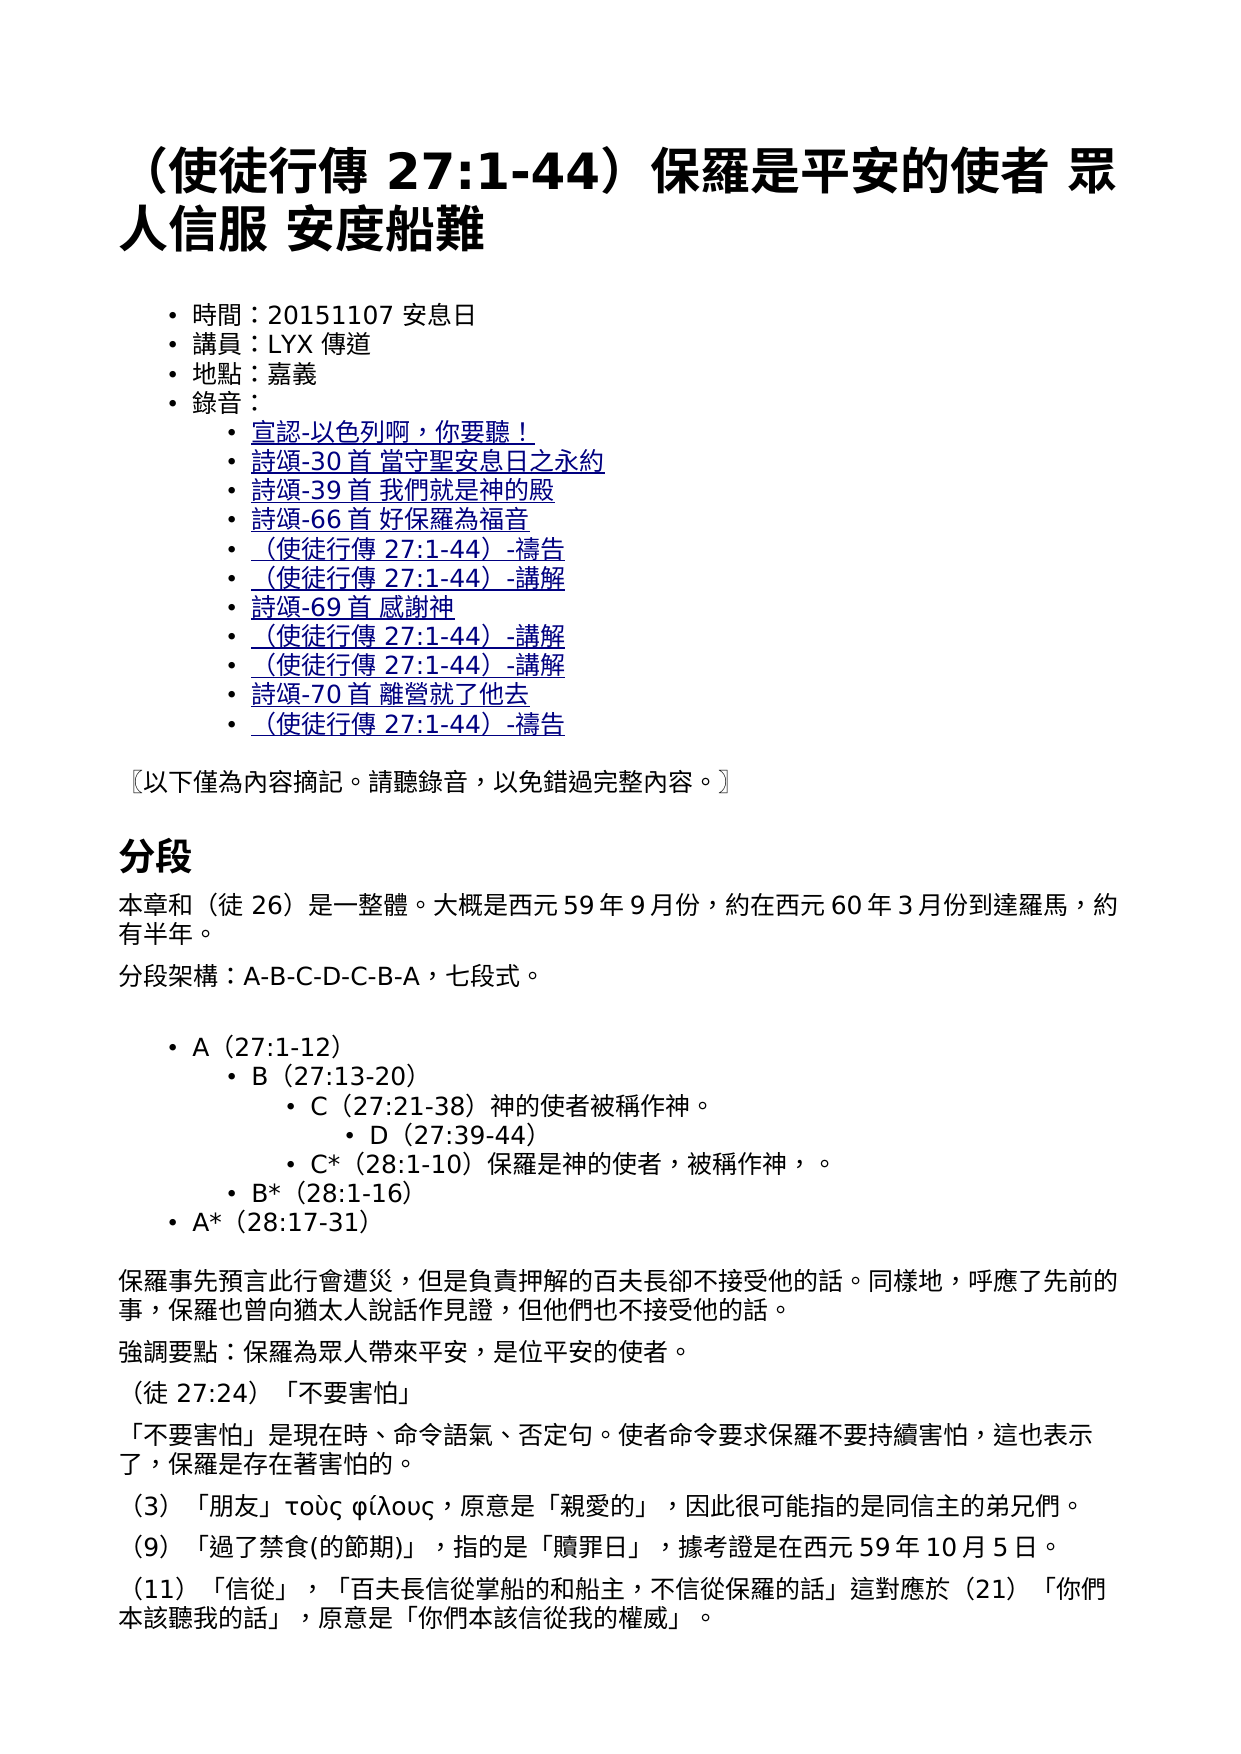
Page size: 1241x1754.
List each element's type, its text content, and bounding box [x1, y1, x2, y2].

text 保羅事先預言此行會遭災，但是負責押解的百夫長卻不接受他的話。同樣地，呼應了先前的事，保羅也曾向猶太人說話作見證，但他們也不接受他的話。 [118, 1267, 1122, 1325]
list D（27:39-44） [354, 1121, 1122, 1150]
subtitle 分段 [118, 835, 1122, 879]
list （使徒行傳 27:1-44）-禱告 [236, 710, 1122, 739]
text 強調要點：保羅為眾人帶來平安，是位平安的使者。 [118, 1338, 1122, 1367]
list 地點：嘉義 [177, 360, 1122, 389]
list A*（28:17-31） [177, 1208, 1122, 1237]
text （9）「過了禁食(的節期)」，指的是「贖罪日」，據考證是在西元59年10月5日。 [118, 1534, 1122, 1563]
list 詩頌-66首 好保羅為福音 [236, 506, 1122, 535]
text 〖以下僅為內容摘記。請聽錄音，以免錯過完整內容。〗 [118, 768, 1122, 798]
list 詩頌-39首 我們就是神的殿 [236, 477, 1122, 506]
list 詩頌-69首 感謝神 [236, 593, 1122, 622]
text （徒 27:24）「不要害怕」 [118, 1379, 1122, 1409]
text 分段架構：A-B-C-D-C-B-A，七段式。 [118, 962, 1122, 991]
list B*（28:1-16） [236, 1179, 1122, 1208]
list 錄音： [177, 389, 1122, 418]
text （3）「朋友」τοὺς φίλους，原意是「親愛的」，因此很可能指的是同信主的弟兄們。 [118, 1492, 1122, 1521]
list 講員：LYX 傳道 [177, 331, 1122, 360]
list B（27:13-20） [236, 1062, 1122, 1092]
list （使徒行傳 27:1-44）-講解 [236, 564, 1122, 593]
list （使徒行傳 27:1-44）-禱告 [236, 535, 1122, 564]
list 詩頌-70首 離營就了他去 [236, 681, 1122, 710]
subtitle （使徒行傳 27:1-44）保羅是平安的使者 眾人信服 安度船難 [118, 143, 1122, 259]
text （11）「信從」，「百夫長信從掌船的和船主，不信從保羅的話」這對應於（21）「你們本該聽我的話」，原意是「你們本該信從我的權威」。 [118, 1575, 1122, 1634]
list C*（28:1-10）保羅是神的使者，被稱作神，。 [295, 1150, 1122, 1179]
list 詩頌-30首 當守聖安息日之永約 [236, 447, 1122, 477]
list A（27:1-12） [177, 1033, 1122, 1062]
list 宣認-以色列啊，你要聽！ [236, 418, 1122, 447]
text 本章和（徒 26）是一整體。大概是西元59年9月份，約在西元60年3月份到達羅馬，約有半年。 [118, 891, 1122, 950]
list （使徒行傳 27:1-44）-講解 [236, 652, 1122, 681]
list C（27:21-38）神的使者被稱作神。 [295, 1092, 1122, 1121]
list （使徒行傳 27:1-44）-講解 [236, 622, 1122, 652]
text 「不要害怕」是現在時、命令語氣、否定句。使者命令要求保羅不要持續害怕，這也表示了，保羅是存在著害怕的。 [118, 1421, 1122, 1479]
list 時間：20151107 安息日 [177, 302, 1122, 331]
